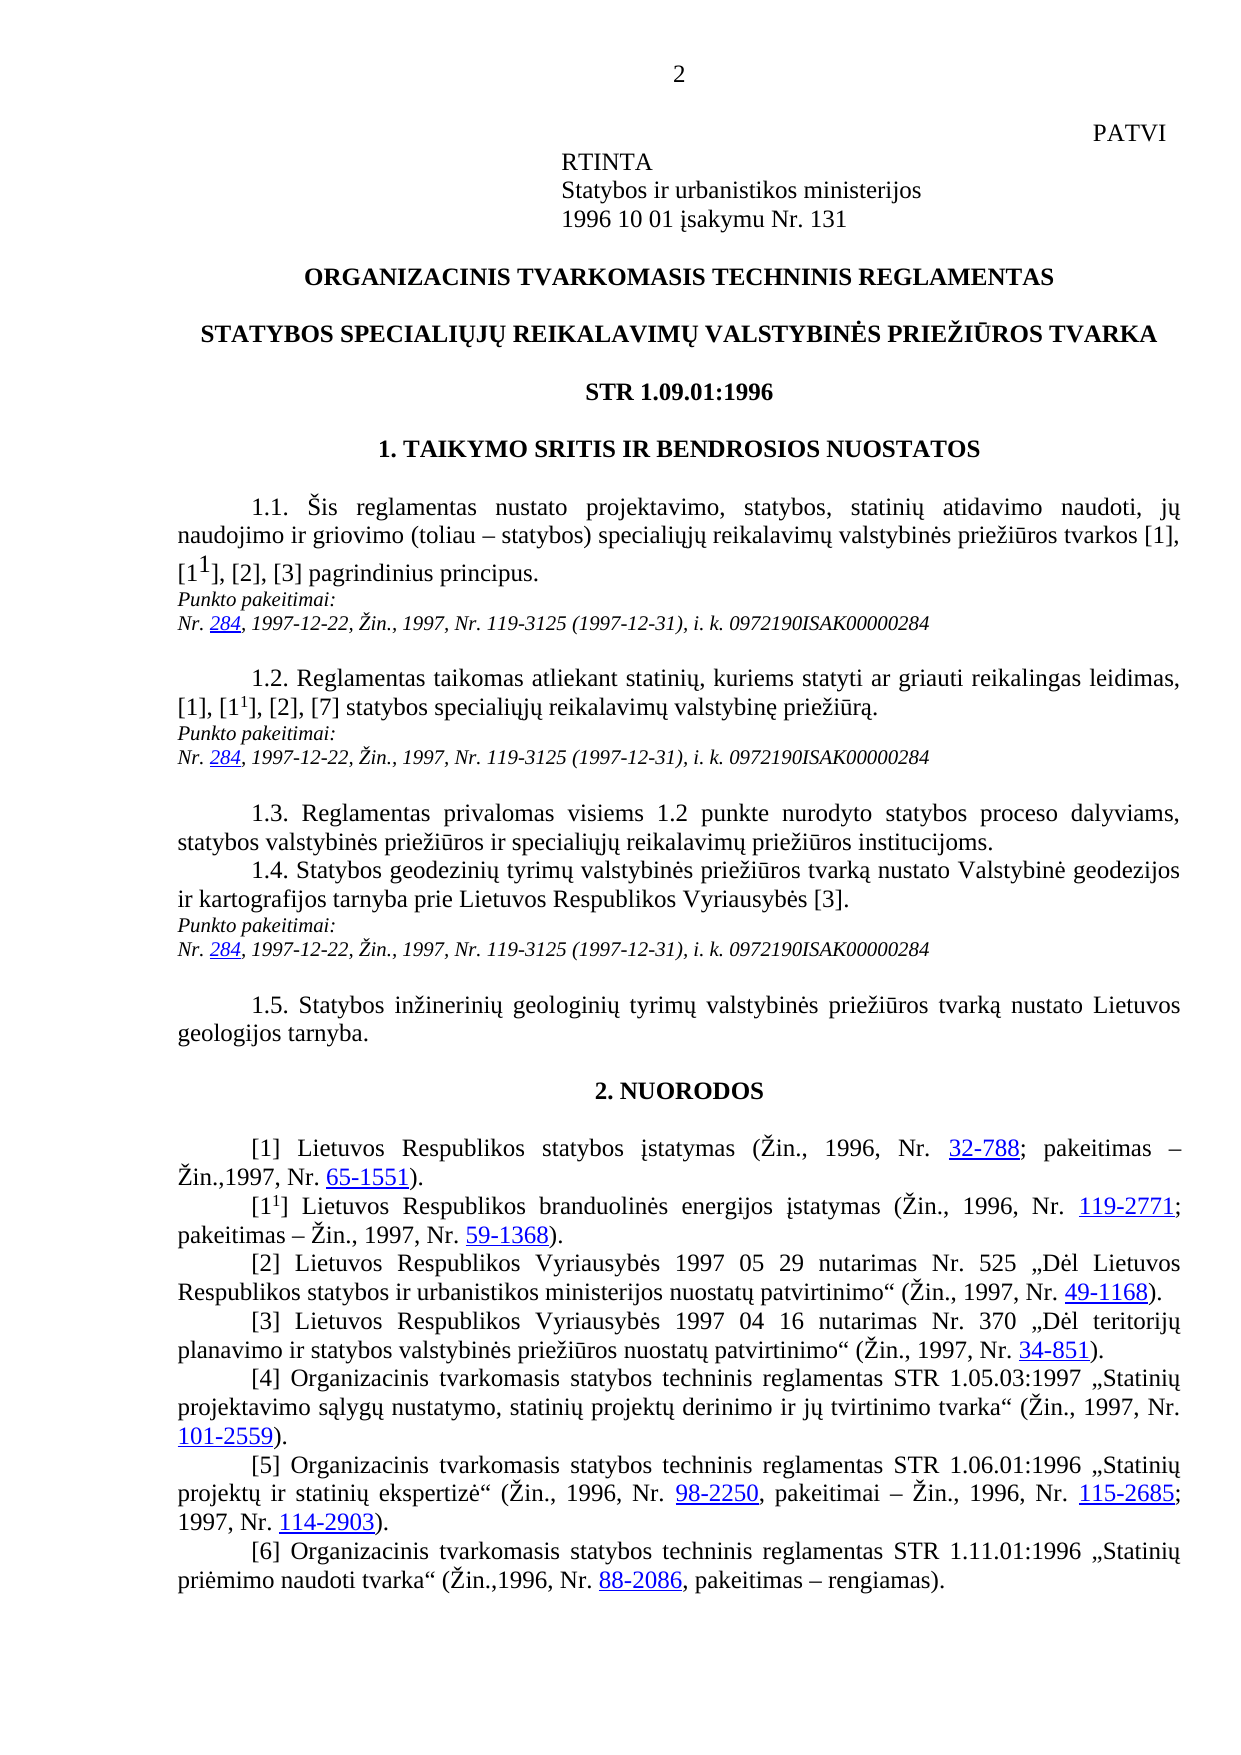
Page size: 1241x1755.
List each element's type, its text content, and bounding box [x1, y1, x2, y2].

text ORGANIZACINIS TVARKOMASIS TECHNINIS REGLAMENTAS [177, 262, 1181, 291]
text Punkto pakeitimai: [177, 587, 1181, 611]
text STATYBOS SPECIALIŲJŲ REIKALAVIMŲ VALSTYBINĖS PRIEŽIŪROS TVARKA [177, 319, 1181, 348]
text [5] Organizacinis tvarkomasis statybos techninis reglamentas STR 1.06.01:1996 „Statinių projektų ir statinių ekspertizė“ (Žin., 1996, Nr. 98-2250, pakeitimai – Žin., 1996, Nr. 115-2685; 1997, Nr. 114-2903). [177, 1450, 1181, 1536]
text Punkto pakeitimai: [177, 721, 1181, 745]
text 1.2. Reglamentas taikomas atliekant statinių, kuriems statyti ar griauti reikalingas leidimas, [1], [11], [2], [7] statybos specialiųjų reikalavimų valstybinę priežiūrą. [177, 663, 1181, 721]
text Nr. 284, 1997-12-22, Žin., 1997, Nr. 119-3125 (1997-12-31), i. k. 0972190ISAK00000284 [177, 745, 1181, 769]
text [2] Lietuvos Respublikos Vyriausybės 1997 05 29 nutarimas Nr. 525 „Dėl Lietuvos Respublikos statybos ir urbanistikos ministerijos nuostatų patvirtinimo“ (Žin., 1997, Nr. 49-1168). [177, 1248, 1181, 1306]
text [3] Lietuvos Respublikos Vyriausybės 1997 04 16 nutarimas Nr. 370 „Dėl teritorijų planavimo ir statybos valstybinės priežiūros nuostatų patvirtinimo“ (Žin., 1997, Nr. 34-851). [177, 1306, 1181, 1363]
text [1] Lietuvos Respublikos statybos įstatymas (Žin., 1996, Nr. 32-788; pakeitimas – Žin.,1997, Nr. 65-1551). [177, 1133, 1181, 1191]
text Punkto pakeitimai: [177, 913, 1181, 937]
text Nr. 284, 1997-12-22, Žin., 1997, Nr. 119-3125 (1997-12-31), i. k. 0972190ISAK00000284 [177, 937, 1181, 961]
text 1. TAIKYMO SRITIS IR BENDROSIOS NUOSTATOS [177, 434, 1181, 463]
text STR 1.09.01:1996 [177, 377, 1181, 406]
text 1.3. Reglamentas privalomas visiems 1.2 punkte nurodyto statybos proceso dalyviams, statybos valstybinės priežiūros ir specialiųjų reikalavimų priežiūros institucijoms. [177, 798, 1181, 855]
text 1.1. Šis reglamentas nustato projektavimo, statybos, statinių atidavimo naudoti, jų naudojimo ir griovimo (toliau – statybos) specialiųjų reikalavimų valstybinės priežiūros tvarkos [1], [11], [2], [3] pagrindinius principus. [177, 492, 1181, 587]
text [4] Organizacinis tvarkomasis statybos techninis reglamentas STR 1.05.03:1997 „Statinių projektavimo sąlygų nustatymo, statinių projektų derinimo ir jų tvirtinimo tvarka“ (Žin., 1997, Nr. 101-2559). [177, 1363, 1181, 1450]
text 1.5. Statybos inžinerinių geologinių tyrimų valstybinės priežiūros tvarką nustato Lietuvos geologijos tarnyba. [177, 990, 1181, 1047]
text Nr. 284, 1997-12-22, Žin., 1997, Nr. 119-3125 (1997-12-31), i. k. 0972190ISAK00000284 [177, 611, 1181, 635]
text [6] Organizacinis tvarkomasis statybos techninis reglamentas STR 1.11.01:1996 „Statinių priėmimo naudoti tvarka“ (Žin.,1996, Nr. 88-2086, pakeitimas – rengiamas). [177, 1536, 1181, 1593]
text 1996 10 01 įsakymu Nr. 131 [177, 204, 1181, 233]
text PATVIRTINTA [561, 118, 1181, 176]
text [11] Lietuvos Respublikos branduolinės energijos įstatymas (Žin., 1996, Nr. 119-2771; pakeitimas – Žin., 1997, Nr. 59-1368). [177, 1191, 1181, 1248]
text 1.4. Statybos geodezinių tyrimų valstybinės priežiūros tvarką nustato Valstybinė geodezijos ir kartografijos tarnyba prie Lietuvos Respublikos Vyriausybės [3]. [177, 855, 1181, 913]
text 2. NUORODOS [177, 1076, 1181, 1105]
text Statybos ir urbanistikos ministerijos [177, 176, 1181, 204]
